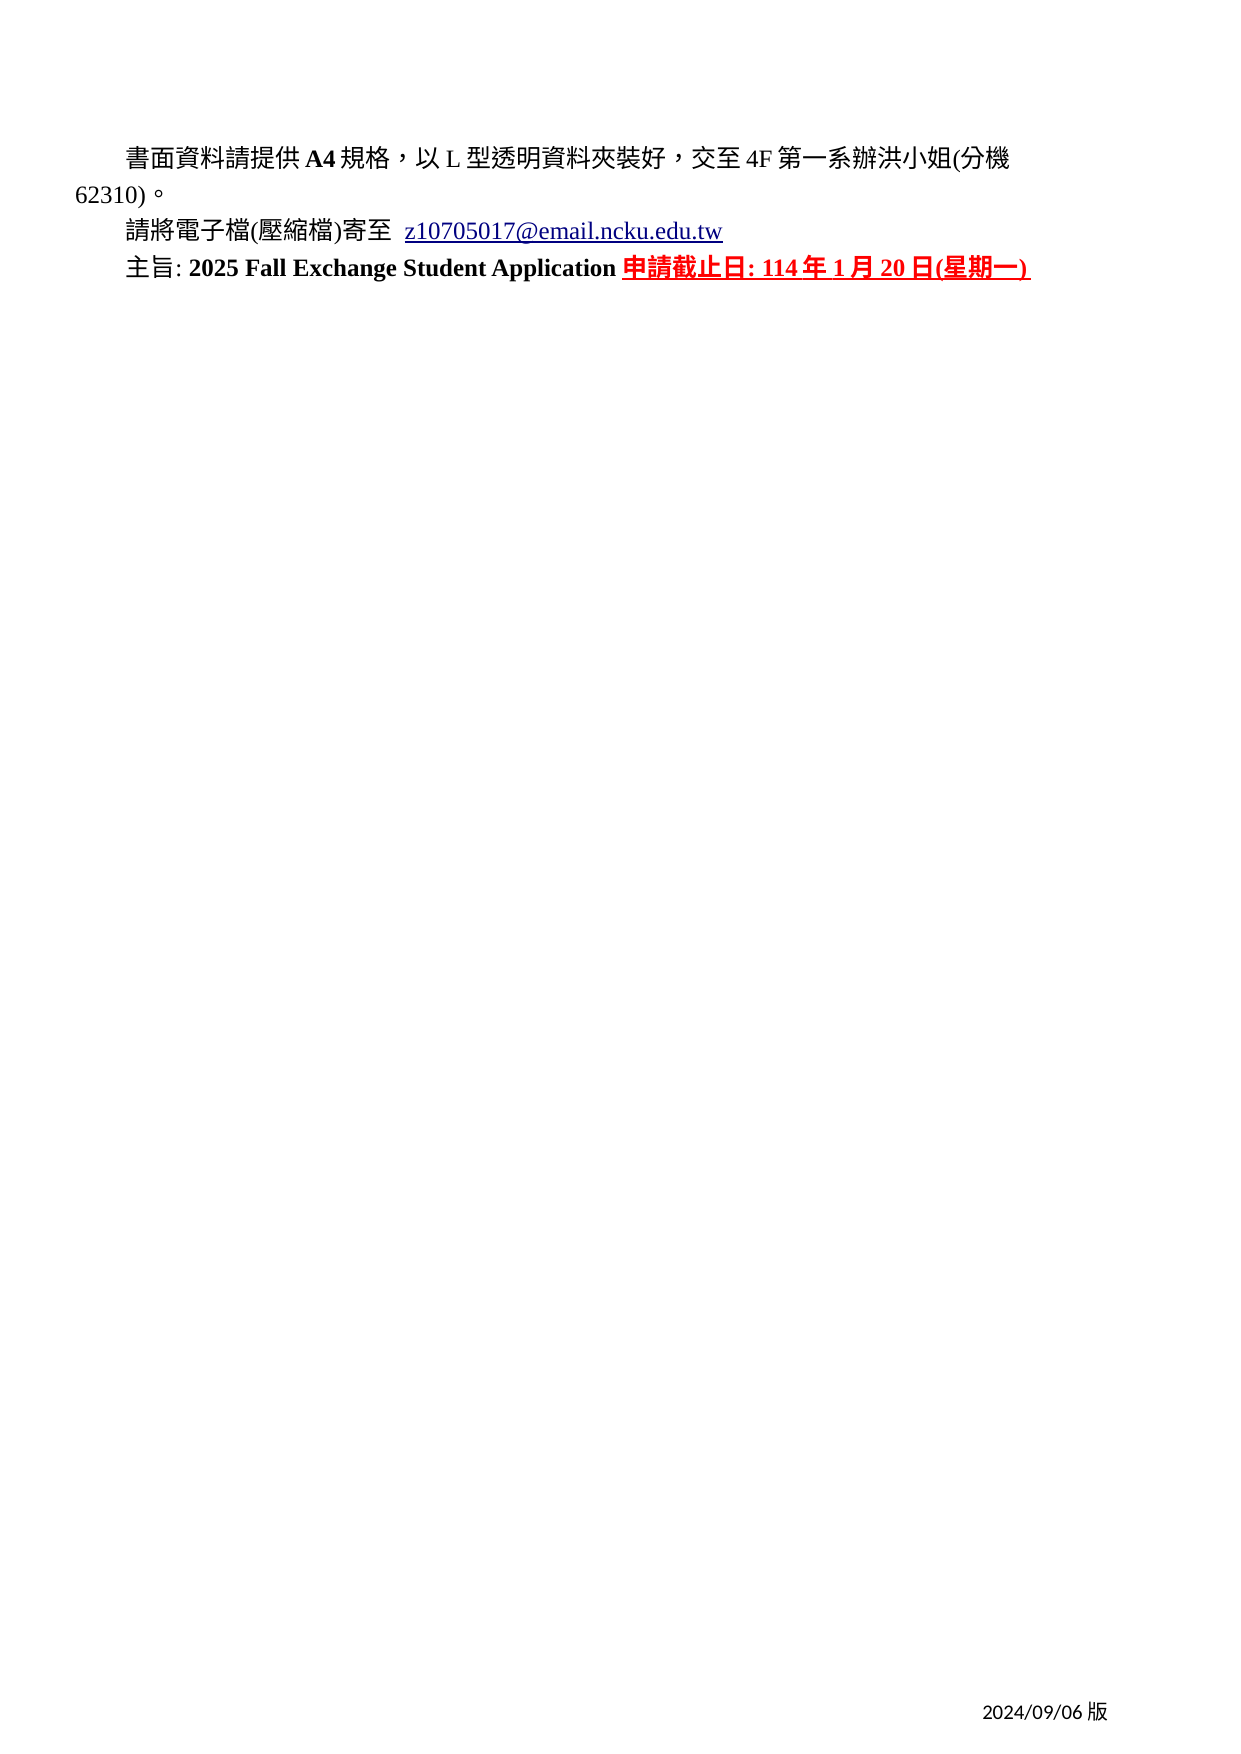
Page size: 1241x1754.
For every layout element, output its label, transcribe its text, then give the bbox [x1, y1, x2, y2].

text 請將電子檔(壓縮檔)寄至 z10705017@email.ncku.edu.tw [75, 211, 1107, 247]
text 主旨: 2025 Fall Exchange Student Application 申請截止日: 114年1月20日(星期一) [75, 247, 1107, 283]
text 書面資料請提供A4規格，以L型透明資料夾裝好，交至4F第一系辦洪小姐(分機62310)。 [75, 138, 1107, 211]
